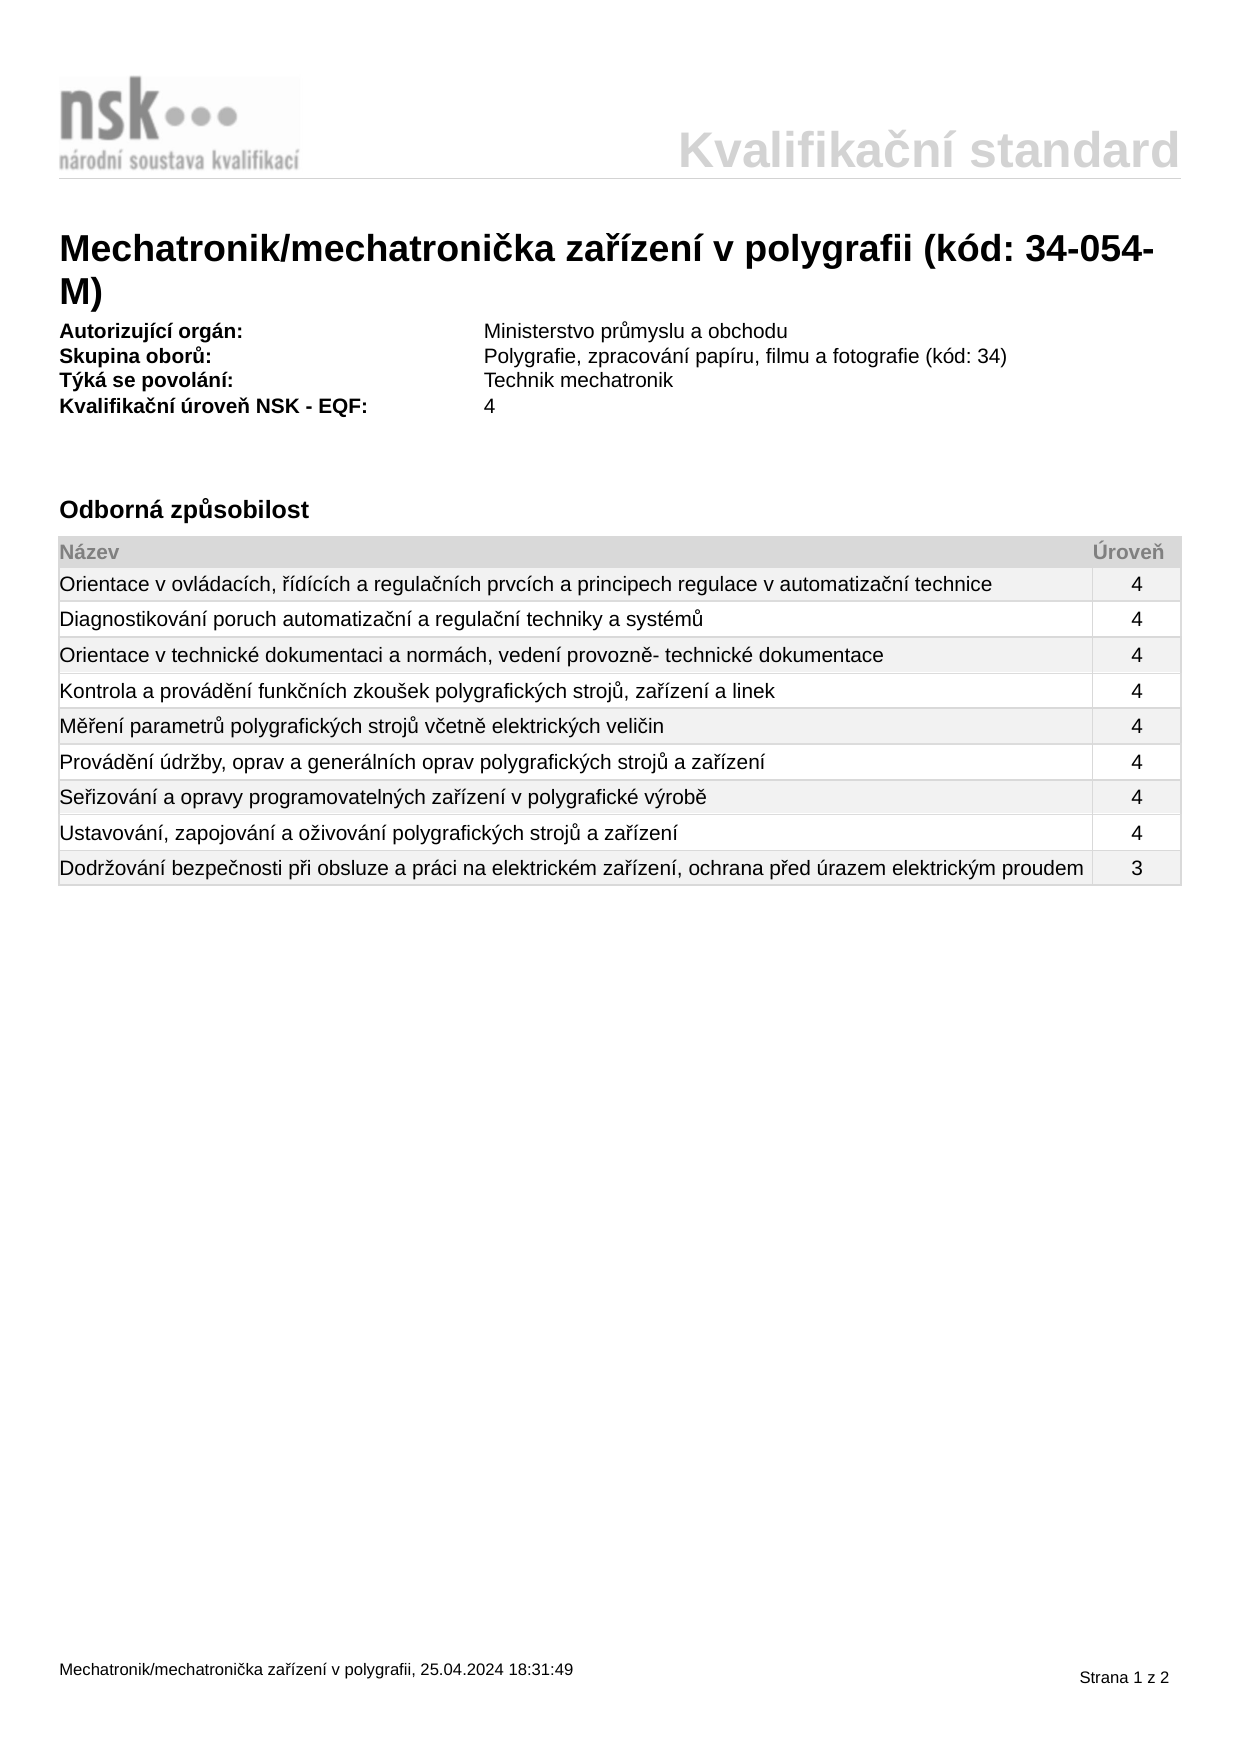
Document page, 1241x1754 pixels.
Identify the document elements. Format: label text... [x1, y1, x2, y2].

table_cell Dodržování bezpečnosti při obsluze a práci na elektrickém zařízení, ochrana před úrazem elektrickým proudem [60, 851, 1092, 884]
table_cell [862, 313, 1093, 319]
table_cell [862, 1184, 1093, 1423]
table_cell 4 [1093, 709, 1180, 743]
table_cell 4 [1093, 745, 1180, 779]
table_cell Kvalifikační úroveň NSK - EQF: [59, 394, 483, 417]
table_cell [626, 1184, 862, 1423]
table_cell [620, 886, 626, 1184]
table_cell [862, 196, 1093, 224]
table_cell Měření parametrů polygrafických strojů včetně elektrických veličin [60, 709, 1092, 743]
table_cell [484, 886, 620, 1184]
table_cell 4 [1093, 602, 1180, 636]
table_cell [626, 1423, 862, 1659]
table_cell Mechatronik/mechatronička zařízení v polygrafii, 25.04.2024 18:31:49 [59, 1660, 862, 1696]
table_cell Ministerstvo průmyslu a obchodu [484, 319, 1181, 344]
table_cell [626, 313, 862, 319]
table_cell [59, 172, 483, 178]
table_cell 3 [1093, 851, 1180, 884]
table_cell Týká se povolání: [59, 368, 483, 392]
table_cell [1169, 418, 1181, 489]
table_cell Autorizující orgán: [59, 319, 483, 343]
table_cell [626, 524, 862, 536]
table_cell [1093, 196, 1169, 224]
table_cell [862, 886, 1093, 1184]
table_cell [620, 524, 626, 536]
table_cell Seřizování a opravy programovatelných zařízení v polygrafické výrobě [60, 781, 1092, 813]
table_cell Orientace v technické dokumentaci a normách, vedení provozně- technické dokumentace [60, 638, 1092, 672]
table_cell [626, 886, 862, 1184]
table_cell [484, 172, 620, 178]
table_cell [59, 418, 483, 489]
table_cell [620, 1423, 626, 1659]
table_cell [862, 1423, 1093, 1659]
table_cell [484, 1184, 620, 1423]
table_cell [484, 1423, 620, 1659]
table_cell Strana 1 z 2 [862, 1660, 1169, 1696]
table_cell [862, 524, 1093, 536]
table_cell [1169, 1184, 1181, 1423]
table_cell [1169, 886, 1181, 1184]
table_cell Mechatronik/mechatronička zařízení v polygrafii (kód: 34-054-M) [59, 224, 1181, 313]
table_cell Polygrafie, zpracování papíru, filmu a fotografie (kód: 34) [484, 344, 1181, 368]
table_cell [59, 524, 483, 536]
table_cell Kontrola a provádění funkčních zkoušek polygrafických strojů, zařízení a linek [60, 674, 1092, 707]
table_cell 4 [1093, 815, 1180, 849]
table_cell [1093, 313, 1169, 319]
table_cell [1093, 1184, 1169, 1423]
table_cell [1093, 418, 1169, 489]
table_cell Odborná způsobilost [59, 490, 1181, 524]
table_cell 4 [1093, 674, 1180, 707]
table_cell Technik mechatronik [484, 368, 1181, 393]
table_cell [620, 418, 626, 489]
table_cell [1093, 1423, 1169, 1659]
table_cell Diagnostikování poruch automatizační a regulační techniky a systémů [60, 602, 1092, 636]
table_cell [59, 179, 1181, 196]
table_cell [59, 313, 483, 319]
table_cell Název [60, 538, 1092, 566]
table_cell [484, 196, 620, 224]
table_cell [1169, 313, 1181, 319]
table_cell [862, 418, 1093, 489]
table_cell [59, 886, 483, 1184]
table_cell Úroveň [1093, 538, 1180, 566]
table_cell [626, 196, 862, 224]
table_cell [620, 1184, 626, 1423]
table_cell [1169, 1423, 1181, 1659]
table_cell [1169, 1660, 1181, 1696]
table_cell [484, 524, 620, 536]
table_header Kvalifikační standard [626, 59, 1181, 178]
table_cell [1169, 524, 1181, 536]
table_cell [1093, 524, 1169, 536]
table_cell [59, 196, 483, 224]
table_cell 4 [1093, 568, 1180, 600]
table_cell [626, 418, 862, 489]
table_cell Orientace v ovládacích, řídících a regulačních prvcích a principech regulace v automatizační technice [60, 568, 1092, 600]
table_cell [59, 1184, 483, 1423]
table_cell Ustavování, zapojování a oživování polygrafických strojů a zařízení [60, 815, 1092, 849]
table_cell [1169, 196, 1181, 224]
table_cell [1093, 886, 1169, 1184]
table_cell 4 [1093, 781, 1180, 813]
table_header [621, 59, 626, 172]
table_cell [484, 418, 620, 489]
table_cell Skupina oborů: [59, 344, 483, 368]
table_cell Provádění údržby, oprav a generálních oprav polygrafických strojů a zařízení [60, 745, 1092, 779]
table_cell 4 [484, 394, 1181, 417]
table_cell [484, 313, 620, 319]
table_cell [620, 196, 626, 224]
table_cell 4 [1093, 638, 1180, 672]
table_cell [59, 1423, 483, 1659]
picture [58, 59, 621, 172]
